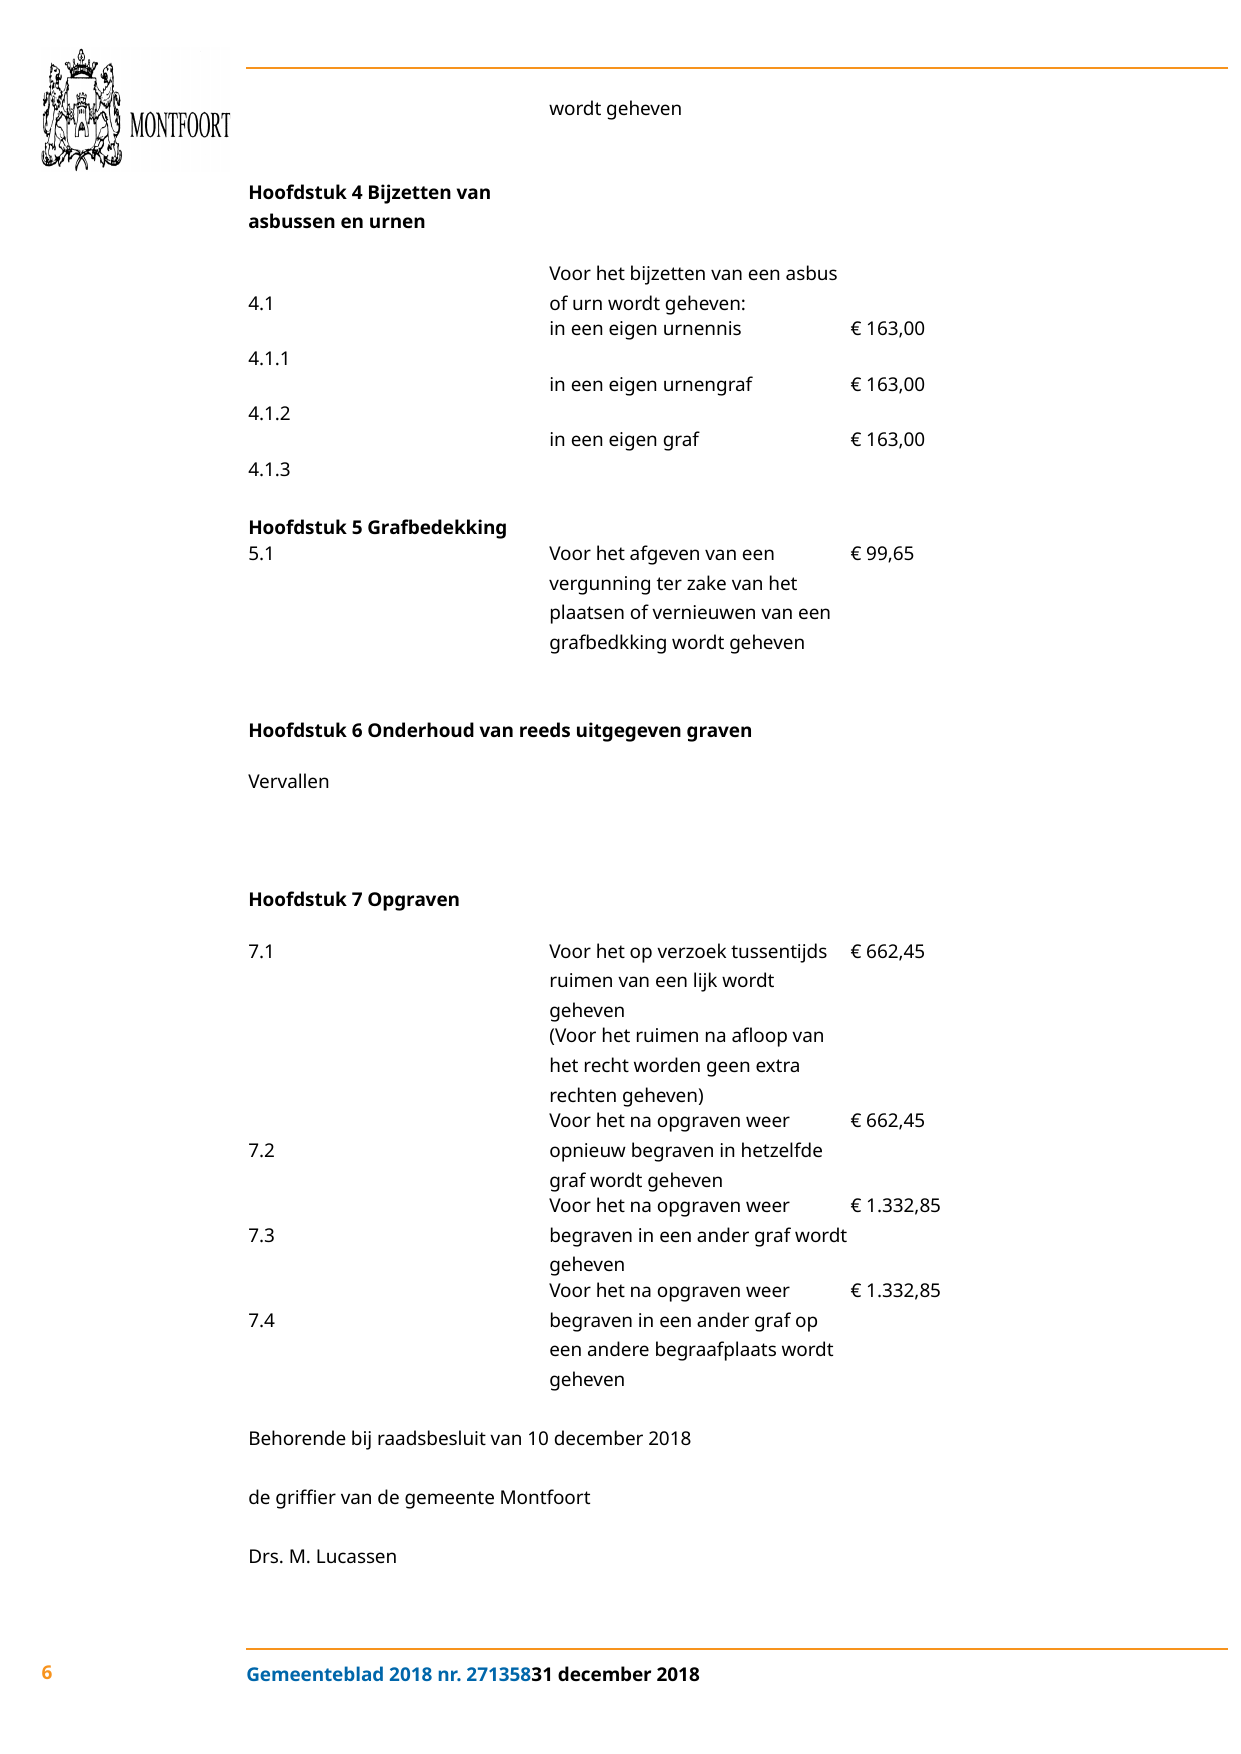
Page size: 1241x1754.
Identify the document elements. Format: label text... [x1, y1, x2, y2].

table_cell 4.1.3 [248, 426, 549, 481]
table_cell € 662,45 [850, 1108, 1152, 1192]
table_cell [850, 235, 1152, 260]
table_cell [850, 121, 1152, 146]
table_cell wordt geheven [549, 95, 850, 121]
table_cell 5.1 [248, 540, 549, 654]
text Drs. M. Lucassen [248, 1543, 1152, 1569]
table_cell [850, 95, 1152, 121]
table_cell 4.1.2 [248, 371, 549, 426]
table_header Hoofdstuk 4 Bijzetten van asbussen en urnen [248, 179, 549, 234]
table_cell € 163,00 [850, 426, 1152, 481]
table_cell [850, 912, 1152, 938]
table_cell 7.1 [248, 938, 549, 1023]
table_cell € 163,00 [850, 316, 1152, 371]
table_header [549, 179, 850, 234]
table_cell Voor het na opgraven weer opnieuw begraven in hetzelfde graf wordt geheven [549, 1108, 850, 1192]
table_cell Voor het na opgraven weer begraven in een ander graf wordt geheven [549, 1193, 850, 1277]
text Behorende bij raadsbesluit van 10 december 2018 [248, 1425, 1152, 1450]
table_cell Voor het bijzetten van een asbus of urn wordt geheven: [549, 260, 850, 316]
table_cell [248, 95, 549, 121]
table_cell 4.1.1 [248, 316, 549, 371]
table_cell Voor het na opgraven weer begraven in een ander graf op een andere begraafplaats wordt geheven [549, 1278, 850, 1392]
table_cell [549, 235, 850, 260]
table_cell 4.1 [248, 260, 549, 316]
table_header Hoofdstuk 5 Grafbedekking [248, 514, 549, 540]
table_cell [549, 121, 850, 146]
table_cell [248, 1023, 549, 1108]
table_cell € 1.332,85 [850, 1193, 1152, 1277]
table_cell [248, 121, 549, 146]
table_cell in een eigen urnengraf [549, 371, 850, 426]
table_cell in een eigen graf [549, 426, 850, 481]
table_cell [850, 1023, 1152, 1108]
table_cell (Voor het ruimen na afloop van het recht worden geen extra rechten geheven) [549, 1023, 850, 1108]
table_cell € 163,00 [850, 371, 1152, 426]
table_header Hoofdstuk 6 Onderhoud van reeds uitgegeven graven [248, 717, 1152, 743]
text de griffier van de gemeente Montfoort [248, 1484, 1152, 1509]
table_cell in een eigen urnennis [549, 316, 850, 371]
picture [41, 47, 231, 172]
table_cell [248, 912, 549, 938]
table_cell Voor het afgeven van een vergunning ter zake van het plaatsen of vernieuwen van een grafbedkking wordt geheven [549, 540, 850, 654]
table_cell € 99,65 [850, 540, 1152, 654]
table_cell € 1.332,85 [850, 1278, 1152, 1392]
table_cell 7.3 [248, 1193, 549, 1277]
table_cell [850, 260, 1152, 316]
table_cell 7.2 [248, 1108, 549, 1192]
table_cell Voor het op verzoek tussentijds ruimen van een lijk wordt geheven [549, 938, 850, 1023]
table_cell [248, 743, 1152, 768]
table_header [549, 514, 850, 540]
table_cell [549, 912, 850, 938]
table_cell 7.4 [248, 1278, 549, 1392]
table_cell Vervallen [248, 769, 1152, 824]
table_cell [248, 235, 549, 260]
table_header Hoofdstuk 7 Opgraven [248, 886, 549, 912]
table_cell € 662,45 [850, 938, 1152, 1023]
